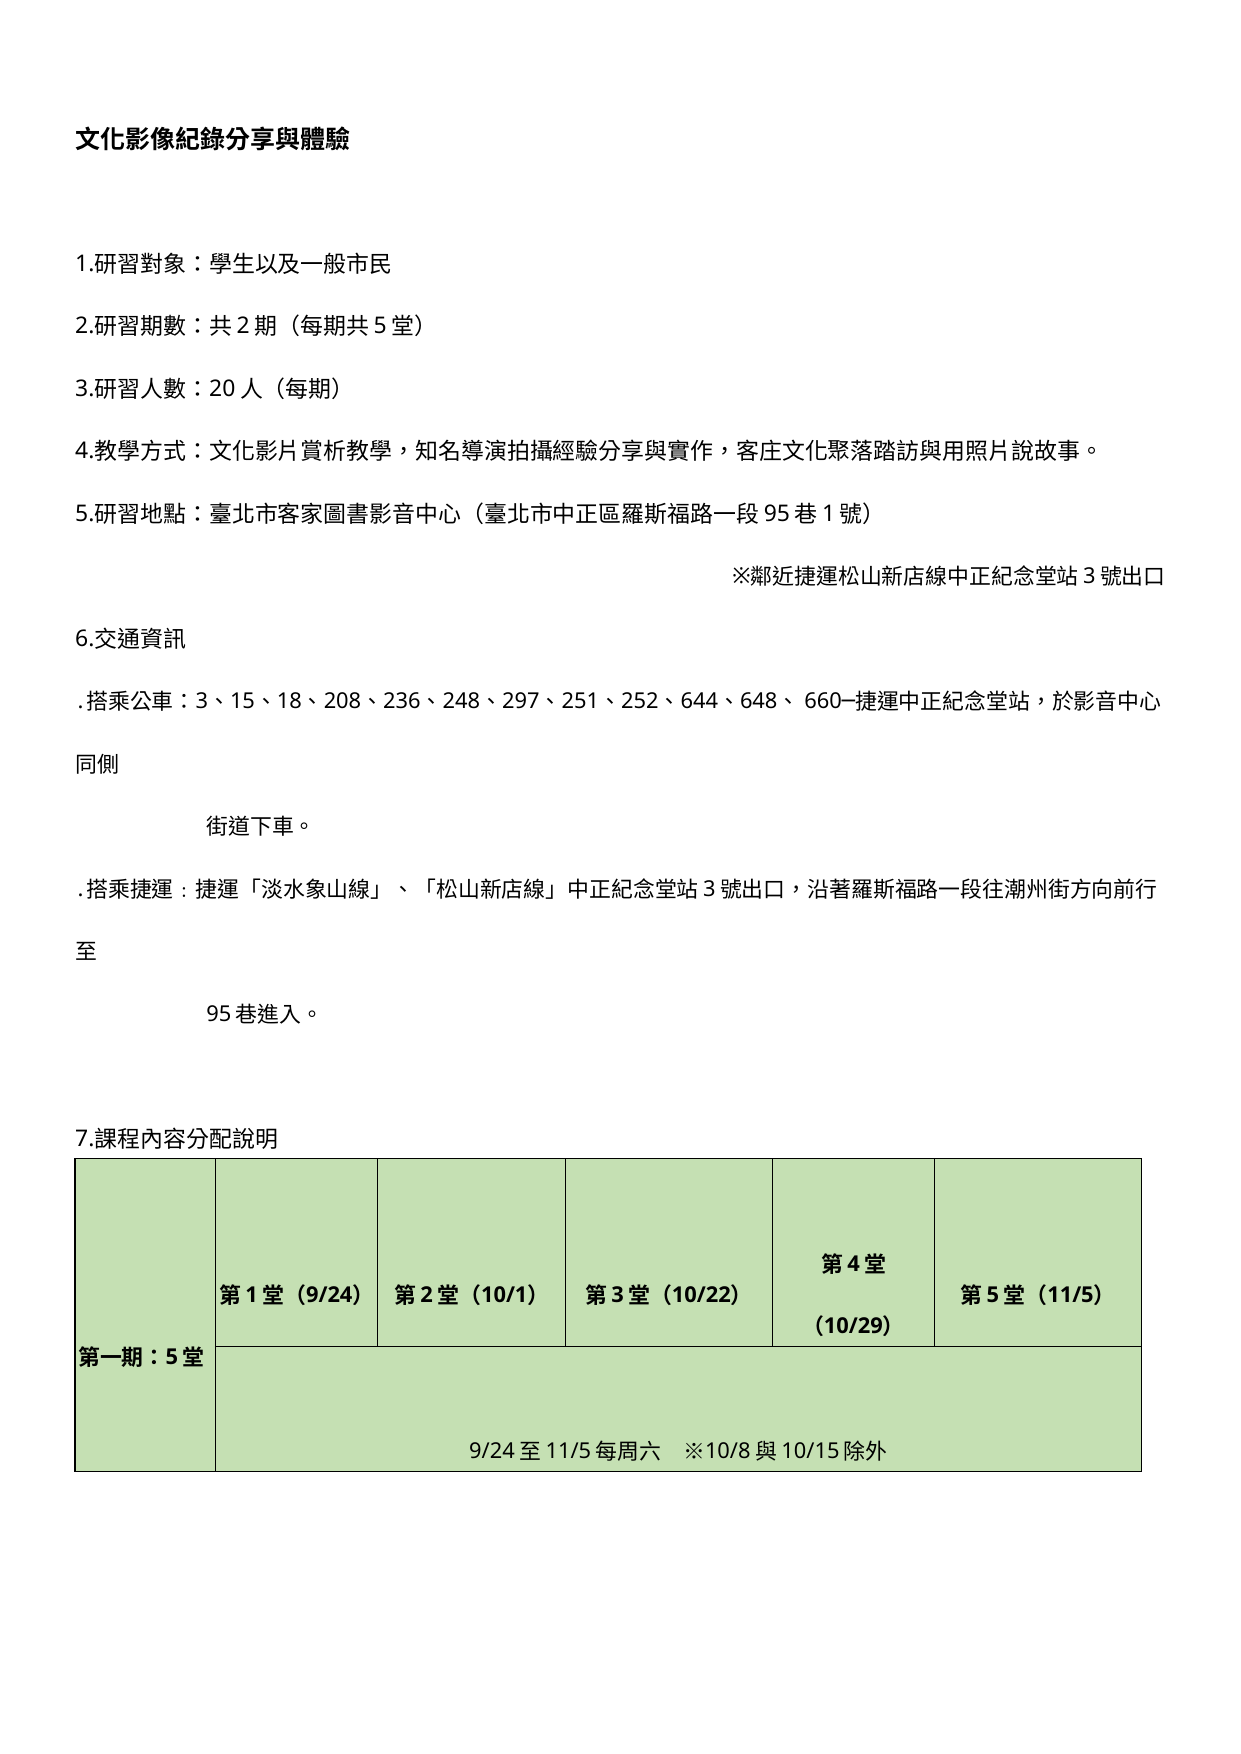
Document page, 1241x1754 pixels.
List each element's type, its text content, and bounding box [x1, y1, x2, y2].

table_header 第4堂（10/29） [773, 1159, 934, 1346]
text 95巷進入。 [75, 971, 1165, 1033]
text ․搭乘捷運﹕捷運「淡水象山線」、「松山新店線」中正紀念堂站3號出口，沿著羅斯福路一段往潮州街方向前行至 [75, 846, 1165, 971]
text 7.課程內容分配說明 [75, 1096, 1165, 1158]
table_cell 9/24至11/5每周六 ※10/8與10/15除外 [216, 1347, 1141, 1471]
text 5.研習地點：臺北市客家圖書影音中心（臺北市中正區羅斯福路一段95巷1號） [75, 471, 1165, 533]
table_header 第5堂（11/5） [935, 1159, 1141, 1346]
text ․搭乘公車：3、15、18、208、236、248、297、251、252、644、648、 660─捷運中正紀念堂站，於影音中心同側 [75, 658, 1165, 783]
table_header 第2堂（10/1） [378, 1159, 565, 1346]
table_header 第3堂（10/22） [566, 1159, 772, 1346]
table_header 第1堂（9/24） [216, 1159, 377, 1346]
text ※鄰近捷運松山新店線中正紀念堂站3號出口 [75, 533, 1165, 596]
table_header 第一期：5堂 [76, 1159, 215, 1471]
text 街道下車。 [75, 783, 1165, 846]
text 6.交通資訊 [75, 596, 1165, 658]
text 1.研習對象：學生以及一般市民 [75, 221, 1165, 283]
text 2.研習期數：共2期（每期共5堂） [75, 283, 1165, 346]
text 文化影像紀錄分享與體驗 [75, 96, 1165, 158]
text 3.研習人數：20人（每期） [75, 346, 1165, 408]
text 4.教學方式：文化影片賞析教學，知名導演拍攝經驗分享與實作，客庄文化聚落踏訪與用照片說故事。 [75, 408, 1165, 471]
